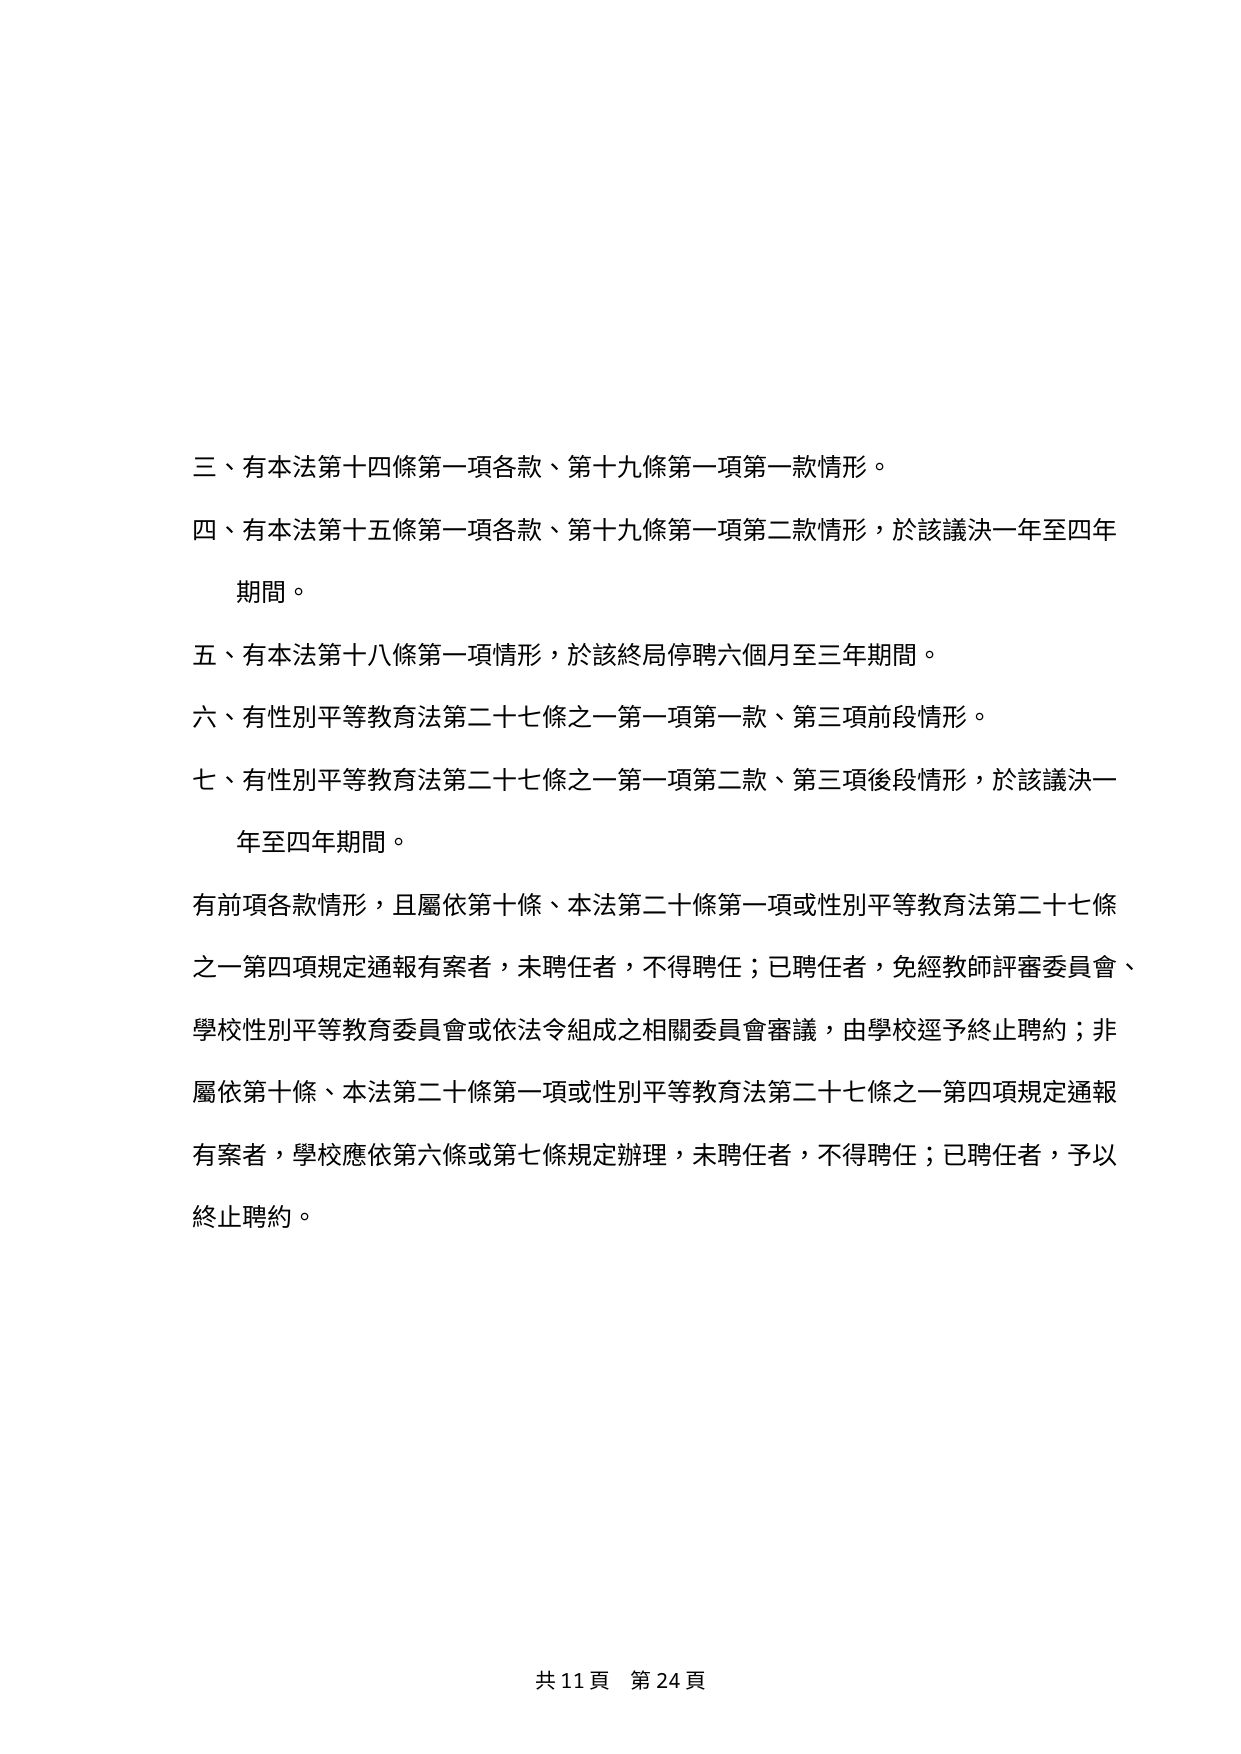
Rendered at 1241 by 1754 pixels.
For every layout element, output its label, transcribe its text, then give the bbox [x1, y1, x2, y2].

text 有前項各款情形，且屬依第十條、本法第二十條第一項或性別平等教育法第二十七條之一第四項規定通報有案者，未聘任者，不得聘任；已聘任者，免經教師評審委員會、學校性別平等教育委員會或依法令組成之相關委員會審議，由學校逕予終止聘約；非屬依第十條、本法第二十條第一項或性別平等教育法第二十七條之一第四項規定通報有案者，學校應依第六條或第七條規定辦理，未聘任者，不得聘任；已聘任者，予以終止聘約。 [192, 862, 1122, 1237]
text 三、有本法第十四條第一項各款、第十九條第一項第一款情形。 [192, 424, 1122, 487]
text 五、有本法第十八條第一項情形，於該終局停聘六個月至三年期間。 [192, 612, 1122, 674]
text 六、有性別平等教育法第二十七條之一第一項第一款、第三項前段情形。 [192, 674, 1122, 737]
text 四、有本法第十五條第一項各款、第十九條第一項第二款情形，於該議決一年至四年期間。 [192, 487, 1122, 612]
text 七、有性別平等教育法第二十七條之一第一項第二款、第三項後段情形，於該議決一年至四年期間。 [192, 737, 1122, 862]
